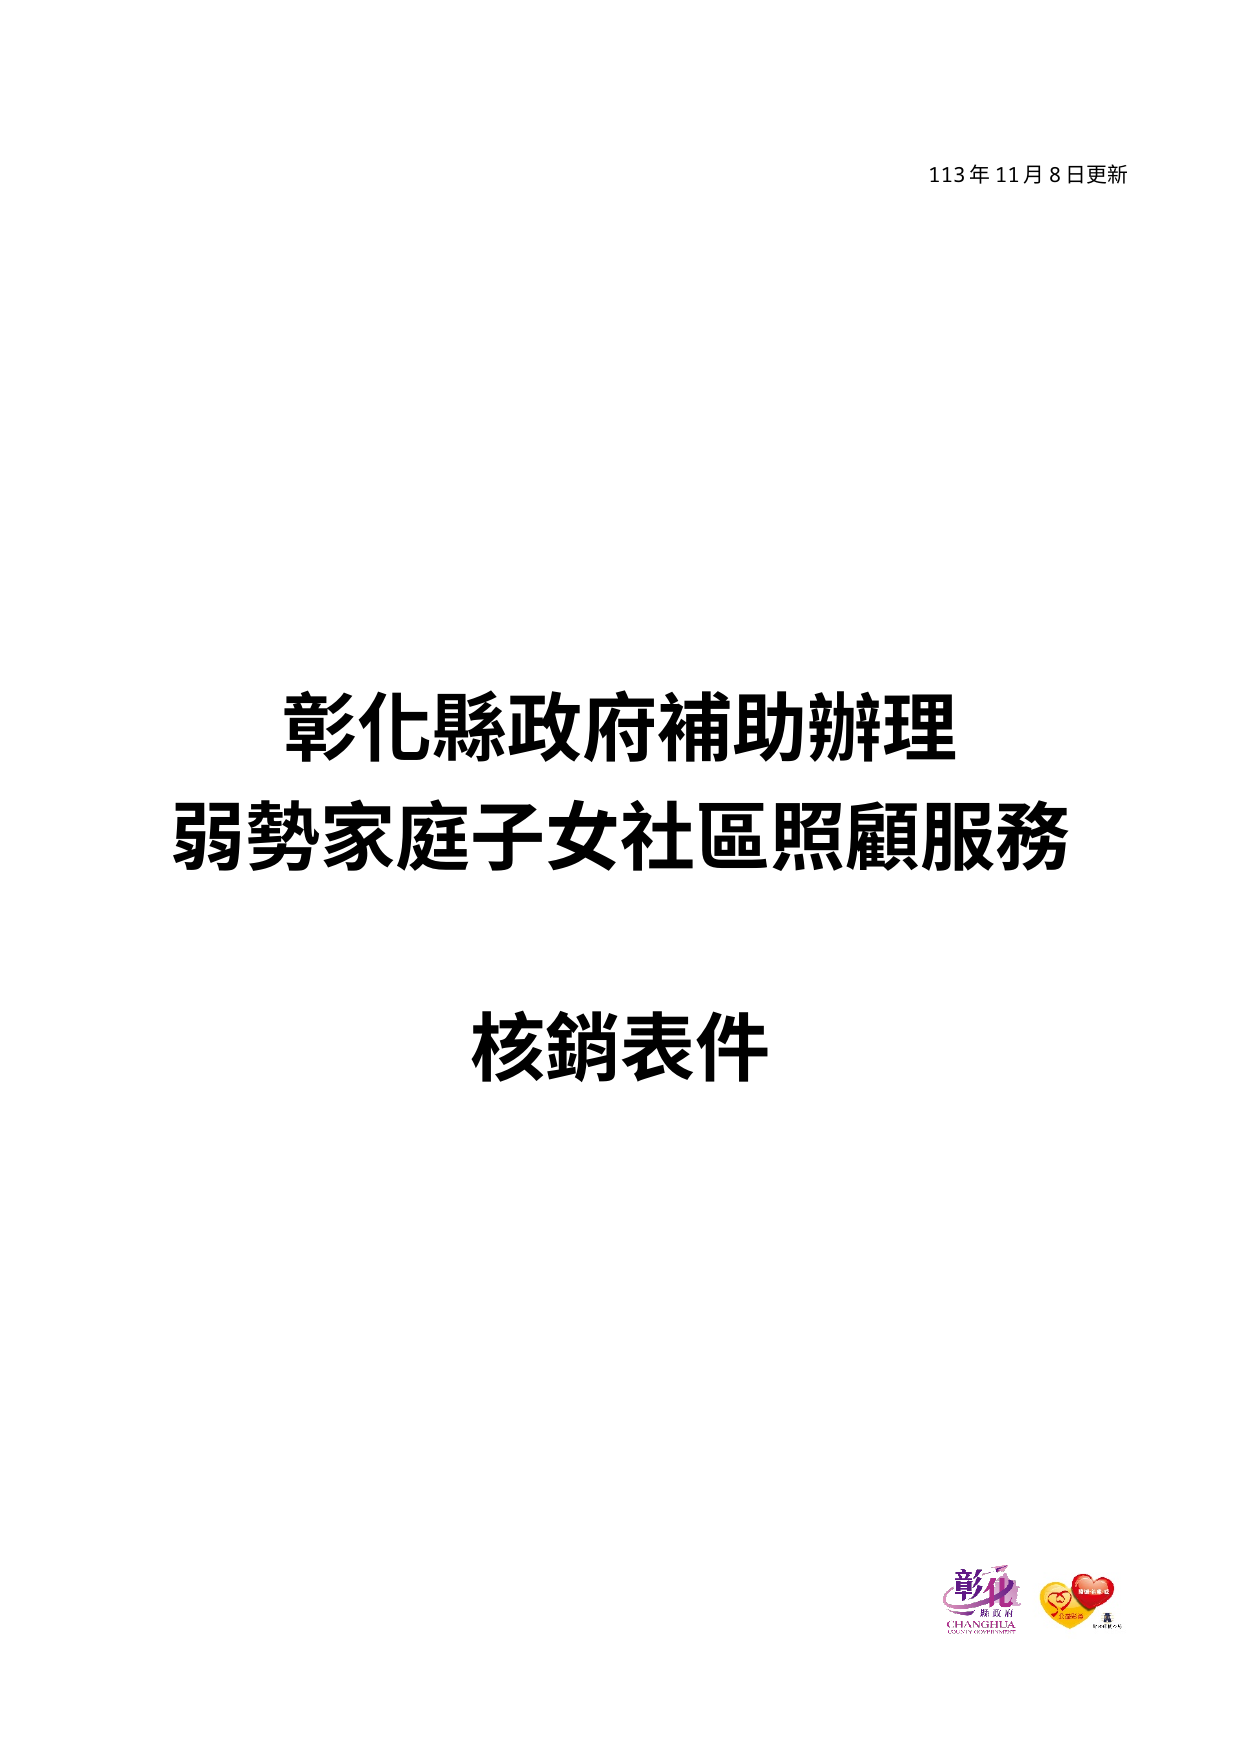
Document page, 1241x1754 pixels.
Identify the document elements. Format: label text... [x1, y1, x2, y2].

text 彰化縣政府補助辦理 [112, 669, 1128, 777]
text 113年11月8日更新 [112, 158, 1128, 188]
text 弱勢家庭子女社區照顧服務 [112, 777, 1128, 886]
text 核銷表件 [112, 988, 1128, 1097]
